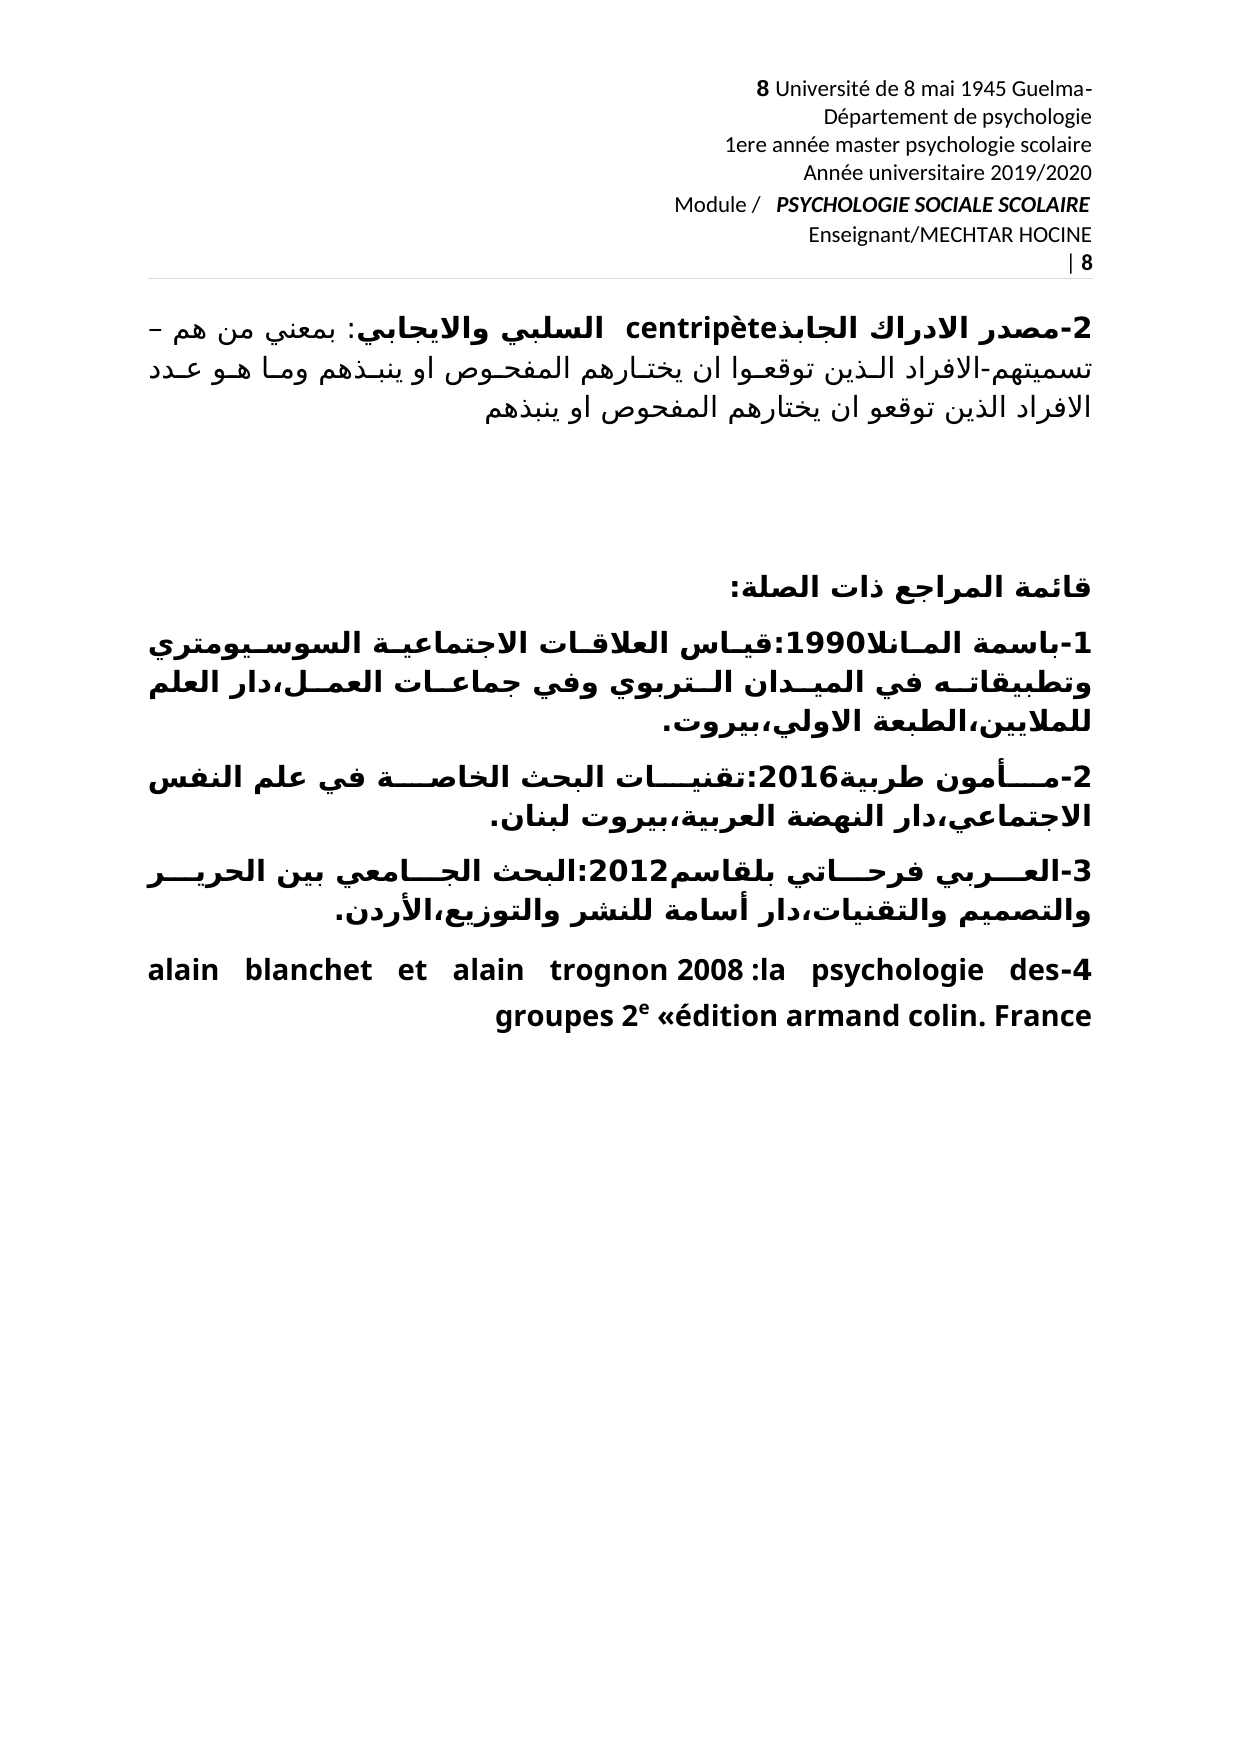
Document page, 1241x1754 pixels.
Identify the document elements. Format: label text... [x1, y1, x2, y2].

text 1-باسمة المانلا1990:قياس العلاقات الاجتماعية السوسيومتري وتطبيقاته في الميدان التربوي وفي جماعات العمل،دار العلم للملايين،الطبعة الاولي،بيروت. [148, 626, 1093, 738]
text 3-العربي فرحاتي بلقاسم2012:البحث الجامعي بين الحرير والتصميم والتقنيات،دار أسامة للنشر والتوزيع،الأردن. [148, 854, 1093, 927]
text 2-مأمون طربية2016:تقنيات البحث الخاصة في علم النفس الاجتماعي،دار النهضة العربية،بيروت لبنان. [148, 760, 1093, 833]
text 4-alain blanchet et alain trognon 2008 :la psychologie des groupes 2e «édition armand colin. France [148, 949, 1093, 1034]
text 2-مصدر الادراك الجابذcentripète السلبي والايجابي: بمعني من هم –تسميتهم-الافراد الذين توقعوا ان يختارهم المفحوص او ينبذهم وما هو عدد الافراد الذين توقعو ان يختارهم المفحوص او ينبذهم [148, 307, 1093, 424]
text قائمة المراجع ذات الصلة: [148, 571, 1093, 605]
